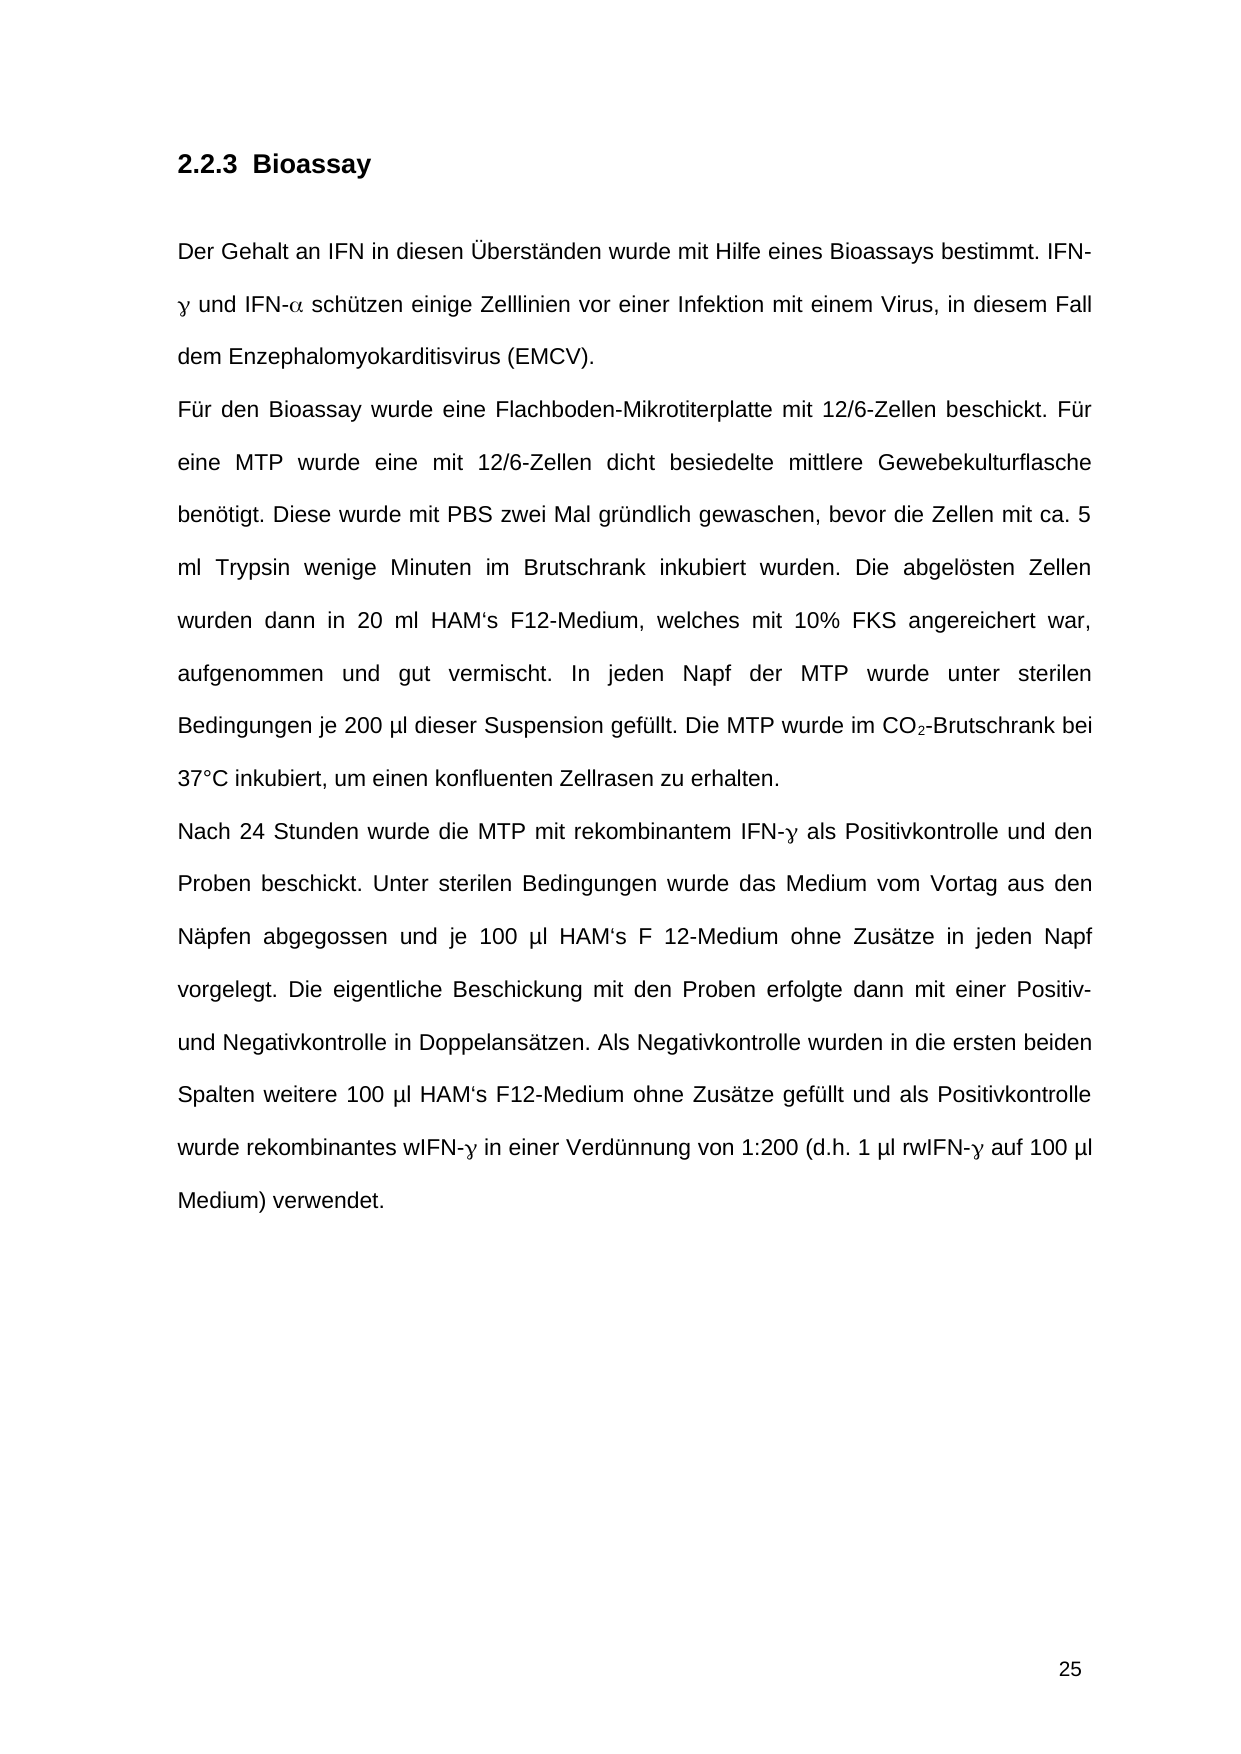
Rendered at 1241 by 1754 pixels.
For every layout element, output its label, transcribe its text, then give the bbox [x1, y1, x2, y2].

subtitle Bioassay [177, 148, 1093, 179]
text Für den Bioassay wurde eine Flachboden-Mikrotiterplatte mit 12/6-Zellen beschickt. Für eine MTP wurde eine mit 12/6-Zellen dicht besiedelte mittlere Gewebekulturflasche benötigt. Diese wurde mit PBS zwei Mal gründlich gewaschen, bevor die Zellen mit ca. 5 ml Trypsin wenige Minuten im Brutschrank inkubiert wurden. Die abgelösten Zellen wurden dann in 20 ml HAM‘s F12-Medium, welches mit 10% FKS angereichert war, aufgenommen und gut vermischt. In jeden Napf der MTP wurde unter sterilen Bedingungen je 200 µl dieser Suspension gefüllt. Die MTP wurde im CO2-Brutschrank bei 37°C inkubiert, um einen konfluenten Zellrasen zu erhalten. [177, 396, 1093, 791]
text Nach 24 Stunden wurde die MTP mit rekombinantem IFN-g als Positivkontrolle und den Proben beschickt. Unter sterilen Bedingungen wurde das Medium vom Vortag aus den Näpfen abgegossen und je 100 µl HAM‘s F 12-Medium ohne Zusätze in jeden Napf vorgelegt. Die eigentliche Beschickung mit den Proben erfolgte dann mit einer Positiv- und Negativkontrolle in Doppelansätzen. Als Negativkontrolle wurden in die ersten beiden Spalten weitere 100 µl HAM‘s F12-Medium ohne Zusätze gefüllt und als Positivkontrolle wurde rekombinantes wIFN-g in einer Verdünnung von 1:200 (d.h. 1 µl rwIFN-g auf 100 µl Medium) verwendet. [177, 818, 1093, 1213]
text Der Gehalt an IFN in diesen Überständen wurde mit Hilfe eines Bioassays bestimmt. IFN-g und IFN-a schützen einige Zelllinien vor einer Infektion mit einem Virus, in diesem Fall dem Enzephalomyokarditisvirus (EMCV). [177, 238, 1093, 369]
